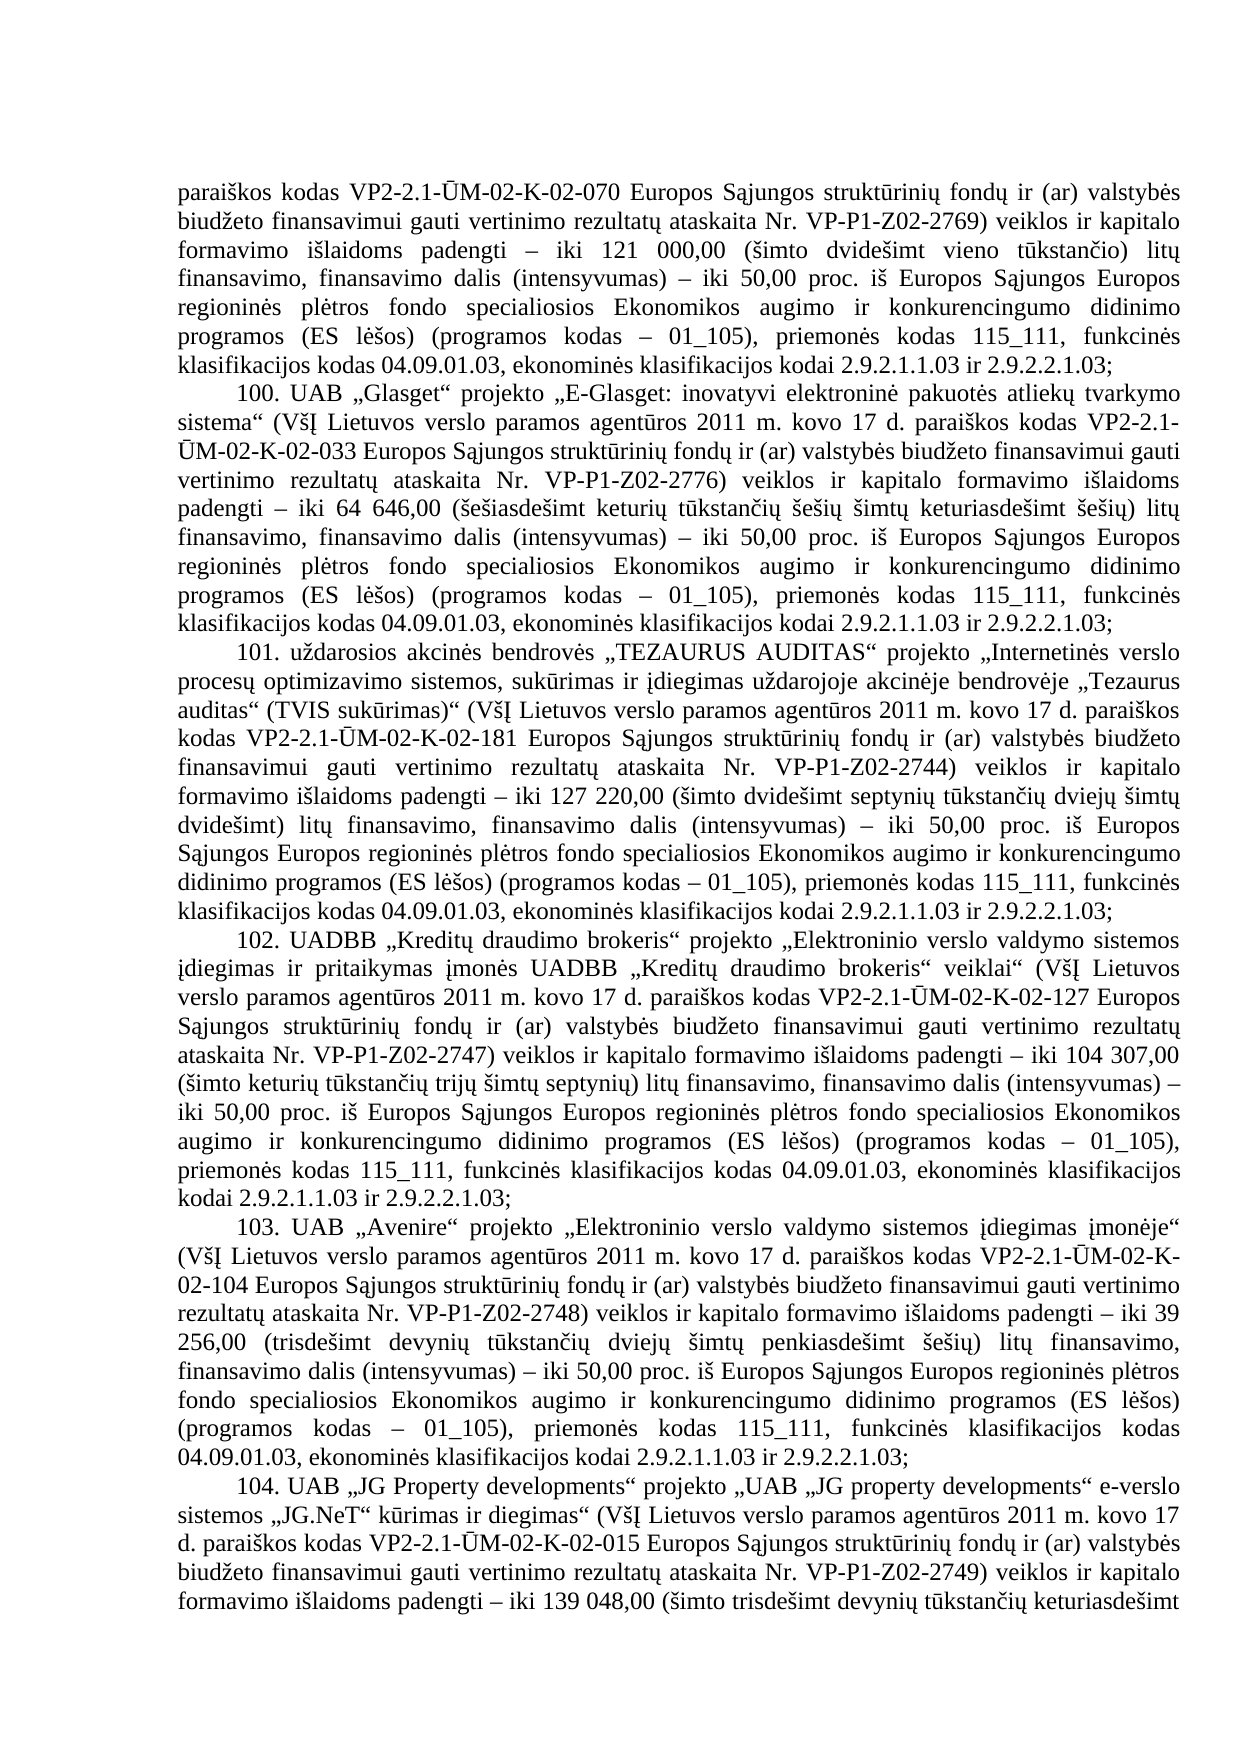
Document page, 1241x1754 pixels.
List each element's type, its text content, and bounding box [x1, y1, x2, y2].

text 102. UADBB „Kreditų draudimo brokeris“ projekto „Elektroninio verslo valdymo sistemos įdiegimas ir pritaikymas įmonės UADBB „Kreditų draudimo brokeris“ veiklai“ (VšĮ Lietuvos verslo paramos agentūros 2011 m. kovo 17 d. paraiškos kodas VP2-2.1-ŪM-02-K-02-127 Europos Sąjungos struktūrinių fondų ir (ar) valstybės biudžeto finansavimui gauti vertinimo rezultatų ataskaita Nr. VP-P1-Z02-2747) veiklos ir kapitalo formavimo išlaidoms padengti – iki 104 307,00 (šimto keturių tūkstančių trijų šimtų septynių) litų finansavimo, finansavimo dalis (intensyvumas) – iki 50,00 proc. iš Europos Sąjungos Europos regioninės plėtros fondo specialiosios Ekonomikos augimo ir konkurencingumo didinimo programos (ES lėšos) (programos kodas – 01_105), priemonės kodas 115_111, funkcinės klasifikacijos kodas 04.09.01.03, ekonominės klasifikacijos kodai 2.9.2.1.1.03 ir 2.9.2.2.1.03; [177, 925, 1181, 1212]
text paraiškos kodas VP2-2.1-ŪM-02-K-02-070 Europos Sąjungos struktūrinių fondų ir (ar) valstybės biudžeto finansavimui gauti vertinimo rezultatų ataskaita Nr. VP-P1-Z02-2769) veiklos ir kapitalo formavimo išlaidoms padengti – iki 121 000,00 (šimto dvidešimt vieno tūkstančio) litų finansavimo, finansavimo dalis (intensyvumas) – iki 50,00 proc. iš Europos Sąjungos Europos regioninės plėtros fondo specialiosios Ekonomikos augimo ir konkurencingumo didinimo programos (ES lėšos) (programos kodas – 01_105), priemonės kodas 115_111, funkcinės klasifikacijos kodas 04.09.01.03, ekonominės klasifikacijos kodai 2.9.2.1.1.03 ir 2.9.2.2.1.03; [177, 177, 1181, 378]
text 100. UAB „Glasget“ projekto „E-Glasget: inovatyvi elektroninė pakuotės atliekų tvarkymo sistema“ (VšĮ Lietuvos verslo paramos agentūros 2011 m. kovo 17 d. paraiškos kodas VP2-2.1-ŪM-02-K-02-033 Europos Sąjungos struktūrinių fondų ir (ar) valstybės biudžeto finansavimui gauti vertinimo rezultatų ataskaita Nr. VP-P1-Z02-2776) veiklos ir kapitalo formavimo išlaidoms padengti – iki 64 646,00 (šešiasdešimt keturių tūkstančių šešių šimtų keturiasdešimt šešių) litų finansavimo, finansavimo dalis (intensyvumas) – iki 50,00 proc. iš Europos Sąjungos Europos regioninės plėtros fondo specialiosios Ekonomikos augimo ir konkurencingumo didinimo programos (ES lėšos) (programos kodas – 01_105), priemonės kodas 115_111, funkcinės klasifikacijos kodas 04.09.01.03, ekonominės klasifikacijos kodai 2.9.2.1.1.03 ir 2.9.2.2.1.03; [177, 378, 1181, 637]
text 103. UAB „Avenire“ projekto „Elektroninio verslo valdymo sistemos įdiegimas įmonėje“ (VšĮ Lietuvos verslo paramos agentūros 2011 m. kovo 17 d. paraiškos kodas VP2-2.1-ŪM-02-K-02-104 Europos Sąjungos struktūrinių fondų ir (ar) valstybės biudžeto finansavimui gauti vertinimo rezultatų ataskaita Nr. VP-P1-Z02-2748) veiklos ir kapitalo formavimo išlaidoms padengti – iki 39 256,00 (trisdešimt devynių tūkstančių dviejų šimtų penkiasdešimt šešių) litų finansavimo, finansavimo dalis (intensyvumas) – iki 50,00 proc. iš Europos Sąjungos Europos regioninės plėtros fondo specialiosios Ekonomikos augimo ir konkurencingumo didinimo programos (ES lėšos) (programos kodas – 01_105), priemonės kodas 115_111, funkcinės klasifikacijos kodas 04.09.01.03, ekonominės klasifikacijos kodai 2.9.2.1.1.03 ir 2.9.2.2.1.03; [177, 1212, 1181, 1471]
text 104. UAB „JG Property developments“ projekto „UAB „JG property developments“ e-verslo sistemos „JG.NeT“ kūrimas ir diegimas“ (VšĮ Lietuvos verslo paramos agentūros 2011 m. kovo 17 d. paraiškos kodas VP2-2.1-ŪM-02-K-02-015 Europos Sąjungos struktūrinių fondų ir (ar) valstybės biudžeto finansavimui gauti vertinimo rezultatų ataskaita Nr. VP-P1-Z02-2749) veiklos ir kapitalo formavimo išlaidoms padengti – iki 139 048,00 (šimto trisdešimt devynių tūkstančių keturiasdešimt [177, 1471, 1181, 1615]
text 101. uždarosios akcinės bendrovės „TEZAURUS AUDITAS“ projekto „Internetinės verslo procesų optimizavimo sistemos, sukūrimas ir įdiegimas uždarojoje akcinėje bendrovėje „Tezaurus auditas“ (TVIS sukūrimas)“ (VšĮ Lietuvos verslo paramos agentūros 2011 m. kovo 17 d. paraiškos kodas VP2-2.1-ŪM-02-K-02-181 Europos Sąjungos struktūrinių fondų ir (ar) valstybės biudžeto finansavimui gauti vertinimo rezultatų ataskaita Nr. VP-P1-Z02-2744) veiklos ir kapitalo formavimo išlaidoms padengti – iki 127 220,00 (šimto dvidešimt septynių tūkstančių dviejų šimtų dvidešimt) litų finansavimo, finansavimo dalis (intensyvumas) – iki 50,00 proc. iš Europos Sąjungos Europos regioninės plėtros fondo specialiosios Ekonomikos augimo ir konkurencingumo didinimo programos (ES lėšos) (programos kodas – 01_105), priemonės kodas 115_111, funkcinės klasifikacijos kodas 04.09.01.03, ekonominės klasifikacijos kodai 2.9.2.1.1.03 ir 2.9.2.2.1.03; [177, 637, 1181, 925]
